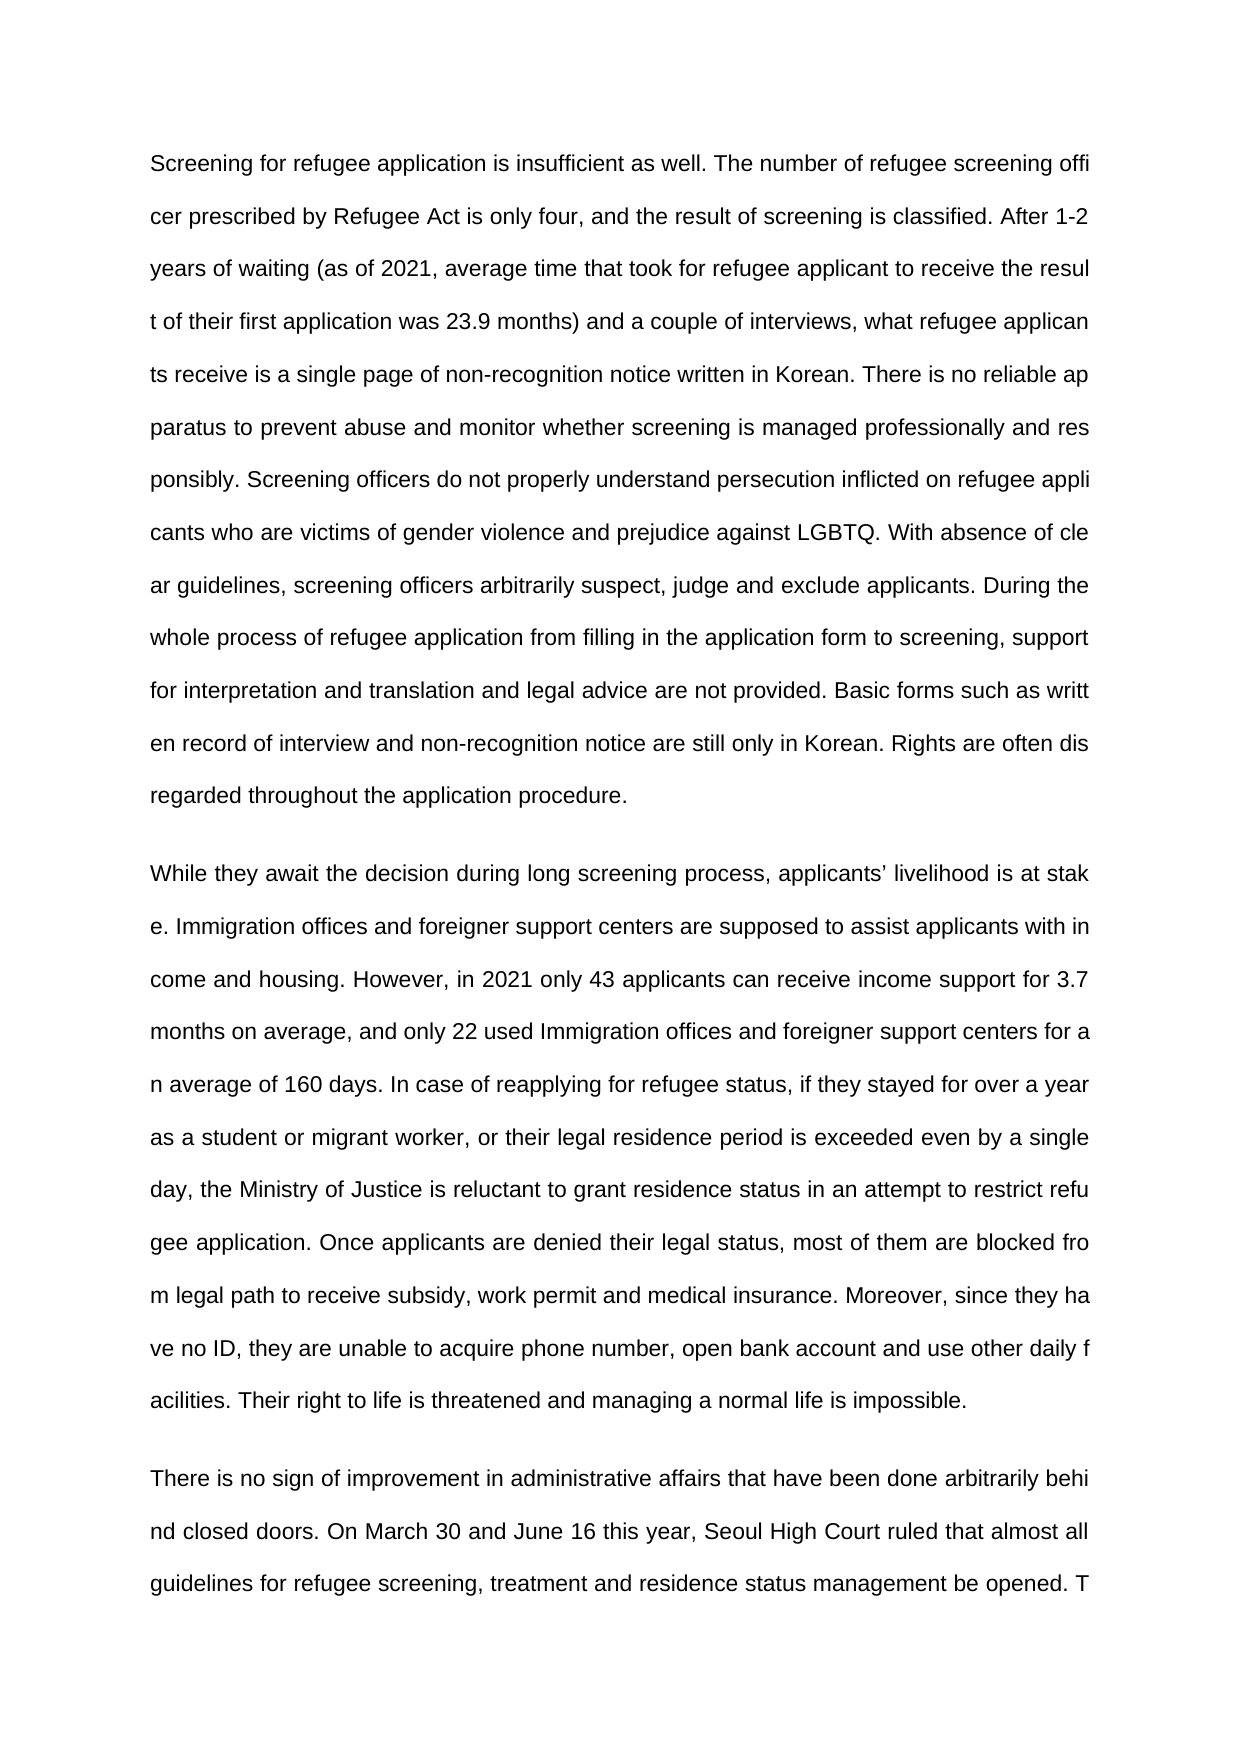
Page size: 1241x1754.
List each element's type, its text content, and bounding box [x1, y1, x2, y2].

text There is no sign of improvement in administrative affairs that have been done arbitrarily behind closed doors. On March 30 and June 16 this year, Seoul High Court ruled that almost all guidelines for refugee screening, treatment and residence status management be opened. T [150, 1465, 1090, 1597]
text While they await the decision during long screening process, applicants’ livelihood is at stake. Immigration offices and foreigner support centers are supposed to assist applicants with income and housing. However, in 2021 only 43 applicants can receive income support for 3.7 months on average, and only 22 used Immigration offices and foreigner support centers for an average of 160 days. In case of reapplying for refugee status, if they stayed for over a year as a student or migrant worker, or their legal residence period is exceeded even by a single day, the Ministry of Justice is reluctant to grant residence status in an attempt to restrict refugee application. Once applicants are denied their legal status, most of them are blocked from legal path to receive subsidy, work permit and medical insurance. Moreover, since they have no ID, they are unable to acquire phone number, open bank account and use other daily facilities. Their right to life is threatened and managing a normal life is impossible. [150, 860, 1090, 1414]
text Screening for refugee application is insufficient as well. The number of refugee screening officer prescribed by Refugee Act is only four, and the result of screening is classified. After 1-2 years of waiting (as of 2021, average time that took for refugee applicant to receive the result of their first application was 23.9 months) and a couple of interviews, what refugee applicants receive is a single page of non-recognition notice written in Korean. There is no reliable apparatus to prevent abuse and monitor whether screening is managed professionally and responsibly. Screening officers do not properly understand persecution inflicted on refugee applicants who are victims of gender violence and prejudice against LGBTQ. With absence of clear guidelines, screening officers arbitrarily suspect, judge and exclude applicants. During the whole process of refugee application from filling in the application form to screening, support for interpretation and translation and legal advice are not provided. Basic forms such as written record of interview and non-recognition notice are still only in Korean. Rights are often disregarded throughout the application procedure. [150, 150, 1090, 809]
